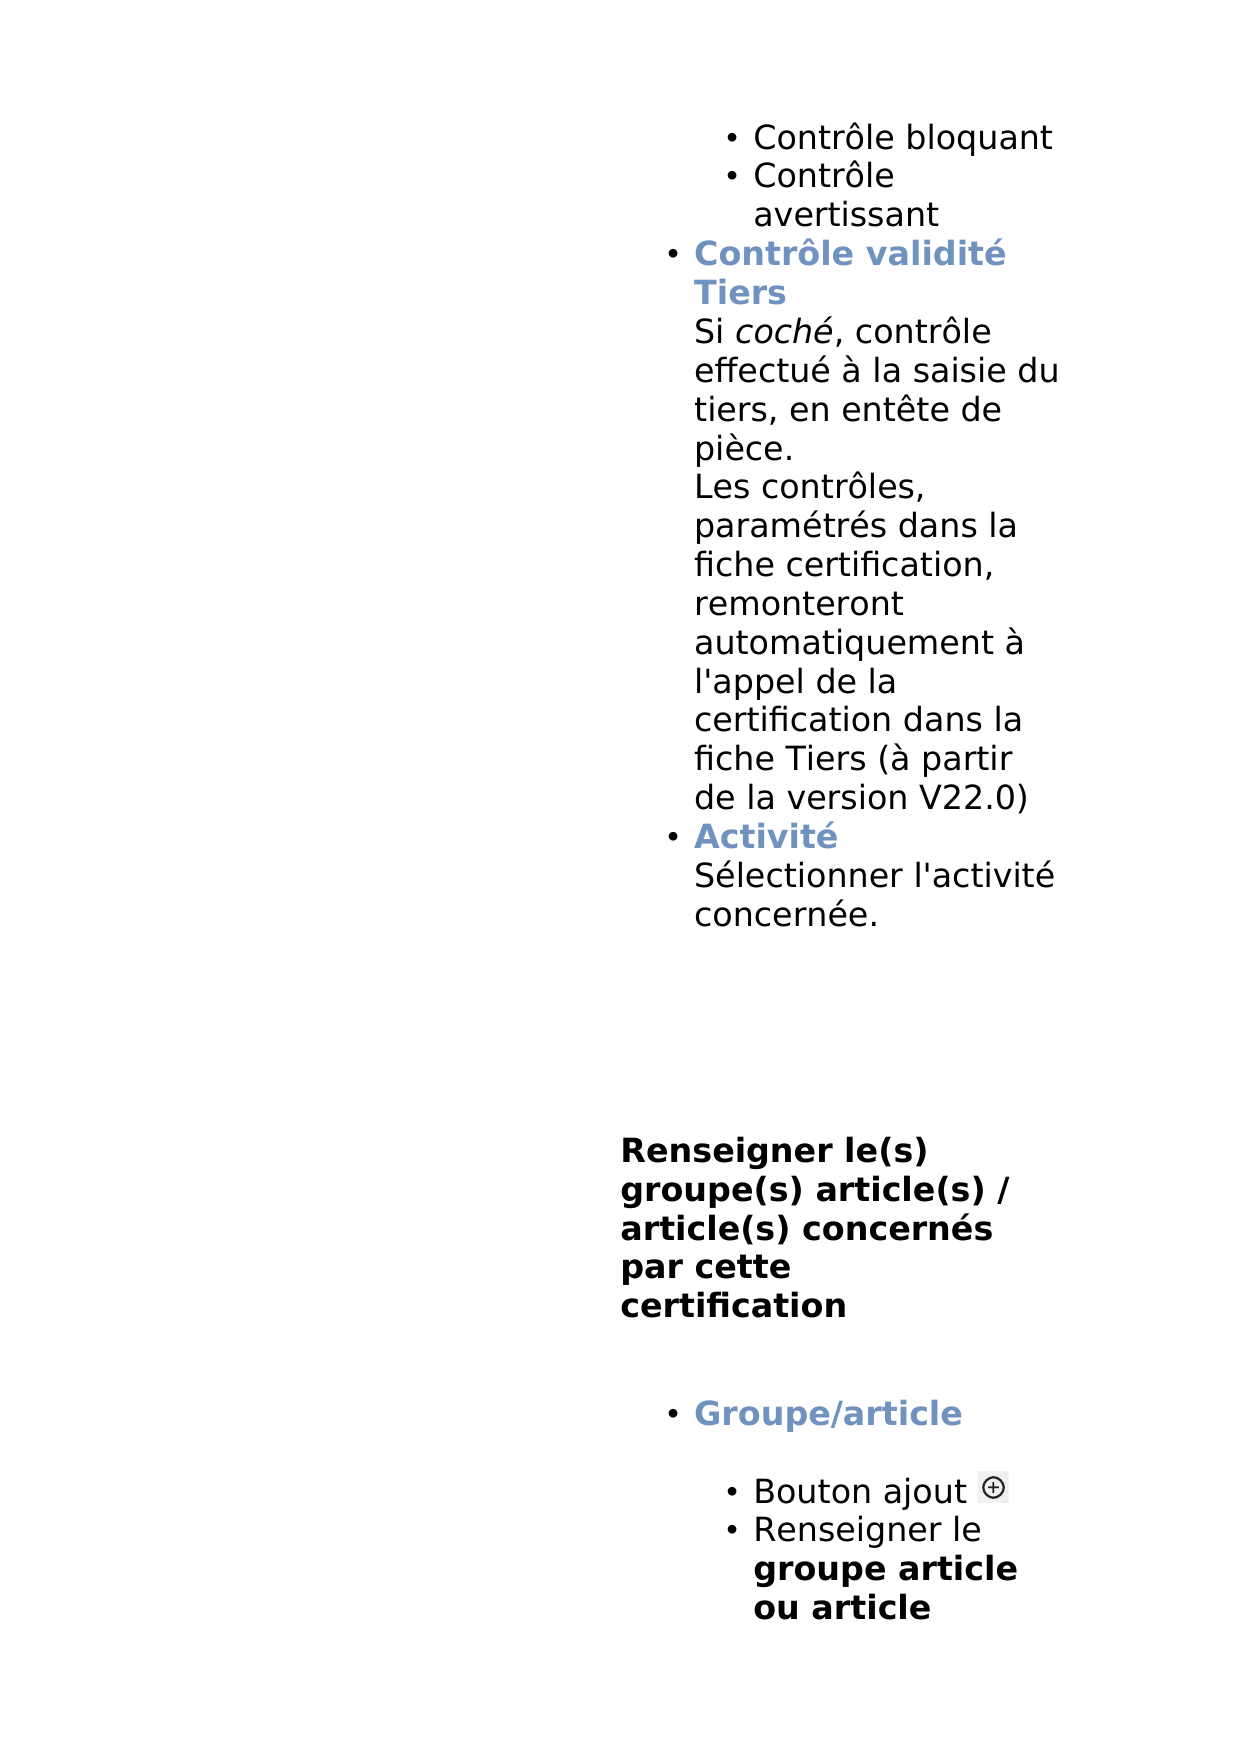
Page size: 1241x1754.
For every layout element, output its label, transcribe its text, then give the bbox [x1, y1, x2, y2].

picture [977, 1471, 1009, 1503]
table_header Intitulé Renseigner l'intitulé de la certification Contrôle validité pour les articles Sélectionner le type de contrôle à appliquer pour cette certification (Le contrôle s’effectue en validation de saisie des lignes d’article) parmi : Pas de contrôle Contrôle bloquant Contrôle avertissant Contrôle validité Tiers Si coché, contrôle effectué à la saisie du tiers, en entête de pièce. Les contrôles, paramétrés dans la fiche certification, remonteront automatiquement à l'appel de la certification dans la fiche Tiers (à partir de la version V22.0) Activité Sélectionner l'activité concernée. [620, 118, 1102, 963]
table_header Renseigner le(s) groupe(s) article(s) / article(s) concernés par cette certification Groupe/article Bouton ajout Renseigner le groupe article ou article Valider la collection et renouveler la procédure pour tous les groupes/articles concernés. Valider la page [620, 1131, 1102, 1627]
table_header [138, 118, 620, 963]
table_header [138, 1131, 620, 1627]
